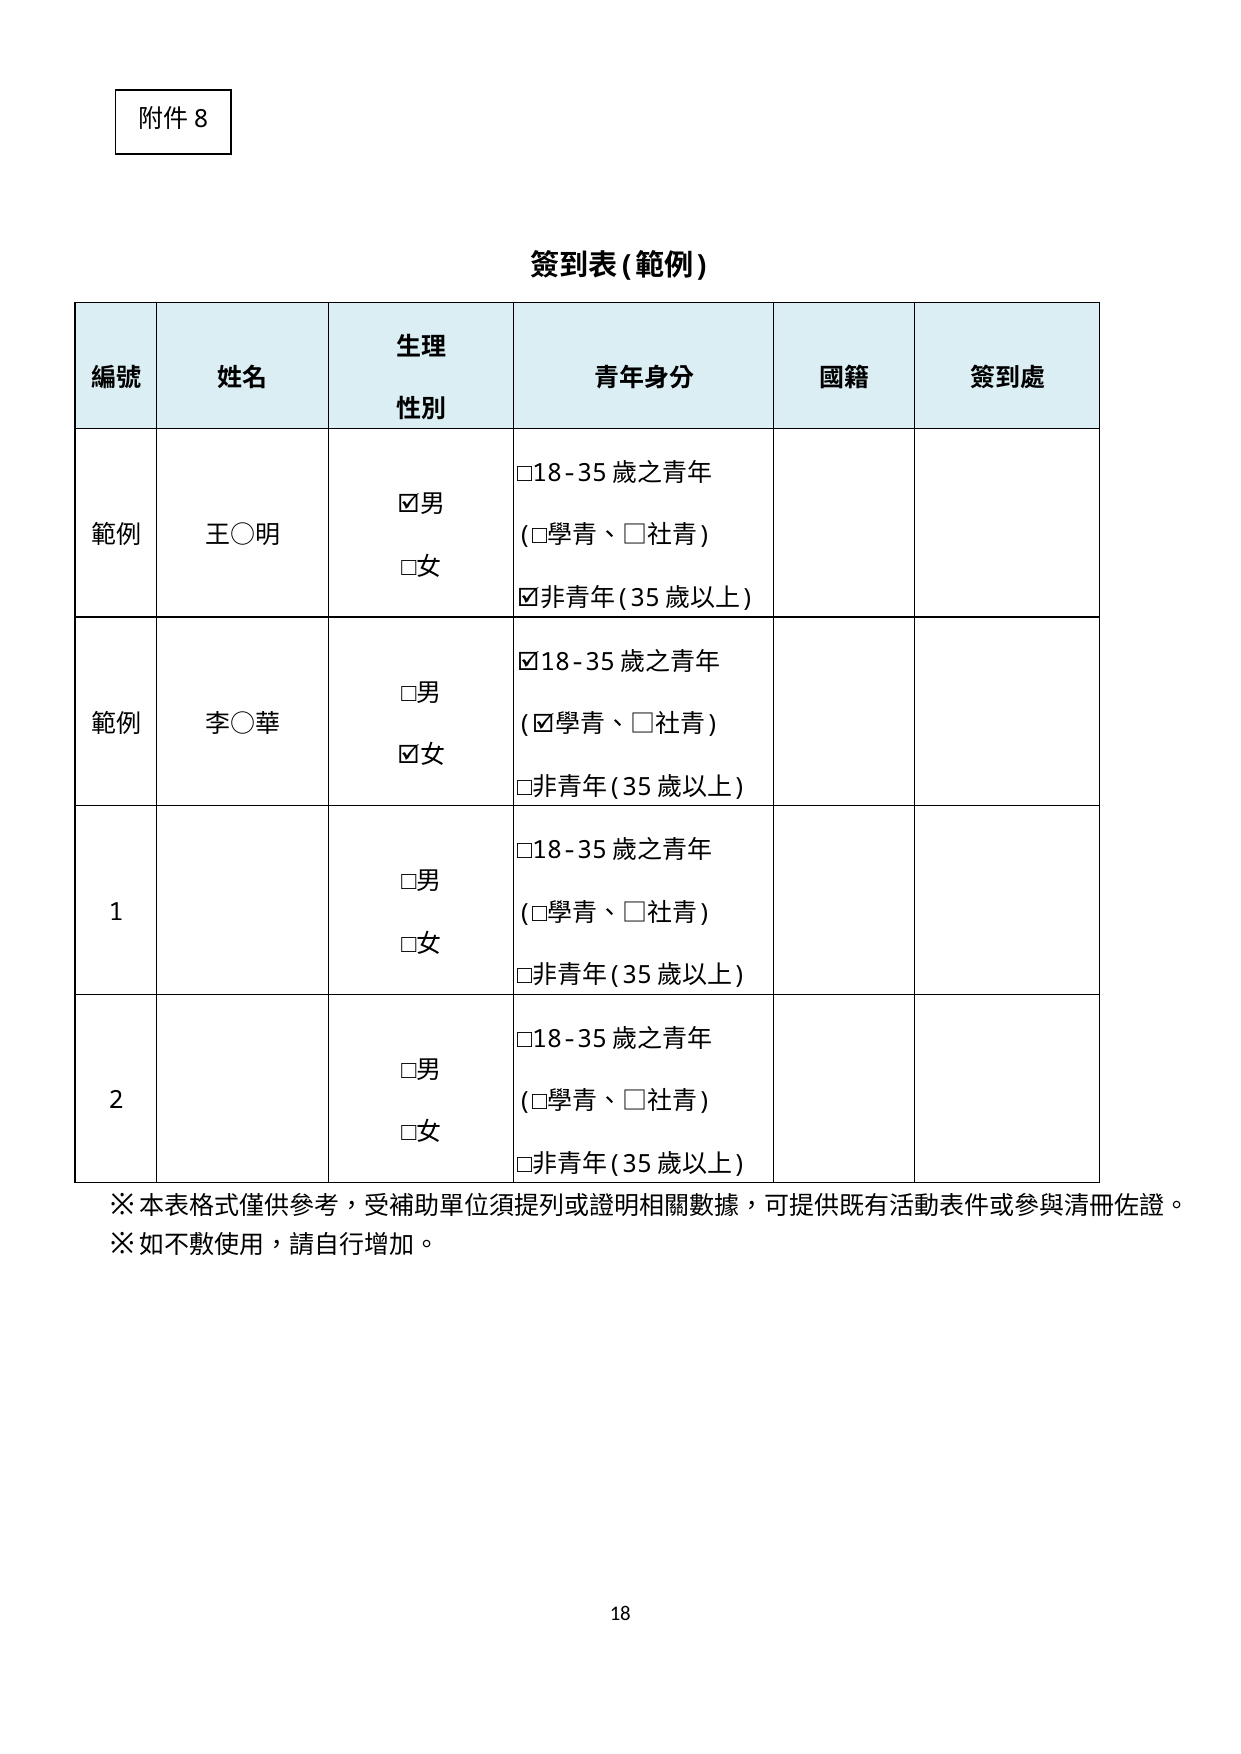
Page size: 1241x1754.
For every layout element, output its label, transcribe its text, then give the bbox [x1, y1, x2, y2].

text ※本表格式僅供參考，受補助單位須提列或證明相關數據，可提供既有活動表件或參與清冊佐證。 [104, 1183, 1165, 1223]
text 附件8 [131, 98, 215, 135]
table_header 姓名 [157, 303, 328, 428]
table_header 編號 [76, 303, 156, 428]
table_header 青年身分 [514, 303, 773, 428]
table_cell □18-35歲之青年 (□學青、□社青) □非青年(35歲以上) [514, 806, 773, 993]
table_cell [774, 618, 914, 805]
table_cell 男 □女 [329, 429, 513, 616]
table_cell □男 女 [329, 618, 513, 805]
table_cell □男 □女 [329, 995, 513, 1182]
table_cell 王○明 [157, 429, 328, 616]
table_cell [774, 806, 914, 993]
table_cell 2 [76, 995, 156, 1182]
table_cell [915, 995, 1099, 1182]
table_cell [157, 995, 328, 1182]
text ※如不敷使用，請自行增加。 [75, 1223, 1165, 1262]
table_cell [774, 429, 914, 616]
table_cell [774, 995, 914, 1182]
table_cell [915, 618, 1099, 805]
table_cell [157, 806, 328, 993]
table_header 簽到處 [915, 303, 1099, 428]
table_cell □男 □女 [329, 806, 513, 993]
table_cell [915, 429, 1099, 616]
table_cell 範例 [76, 429, 156, 616]
table_cell □18-35歲之青年 (□學青、□社青) □非青年(35歲以上) [514, 995, 773, 1182]
text 簽到表(範例) [75, 221, 1165, 283]
table_cell [915, 806, 1099, 993]
table_cell 範例 [76, 618, 156, 805]
table_header 國籍 [774, 303, 914, 428]
table_cell 李○華 [157, 618, 328, 805]
table_cell 18-35歲之青年 (學青、□社青) □非青年(35歲以上) [514, 618, 773, 805]
table_cell 1 [76, 806, 156, 993]
table_header 生理 性別 [329, 303, 513, 428]
table_cell □18-35歲之青年 (□學青、□社青) 非青年(35歲以上) [514, 429, 773, 616]
